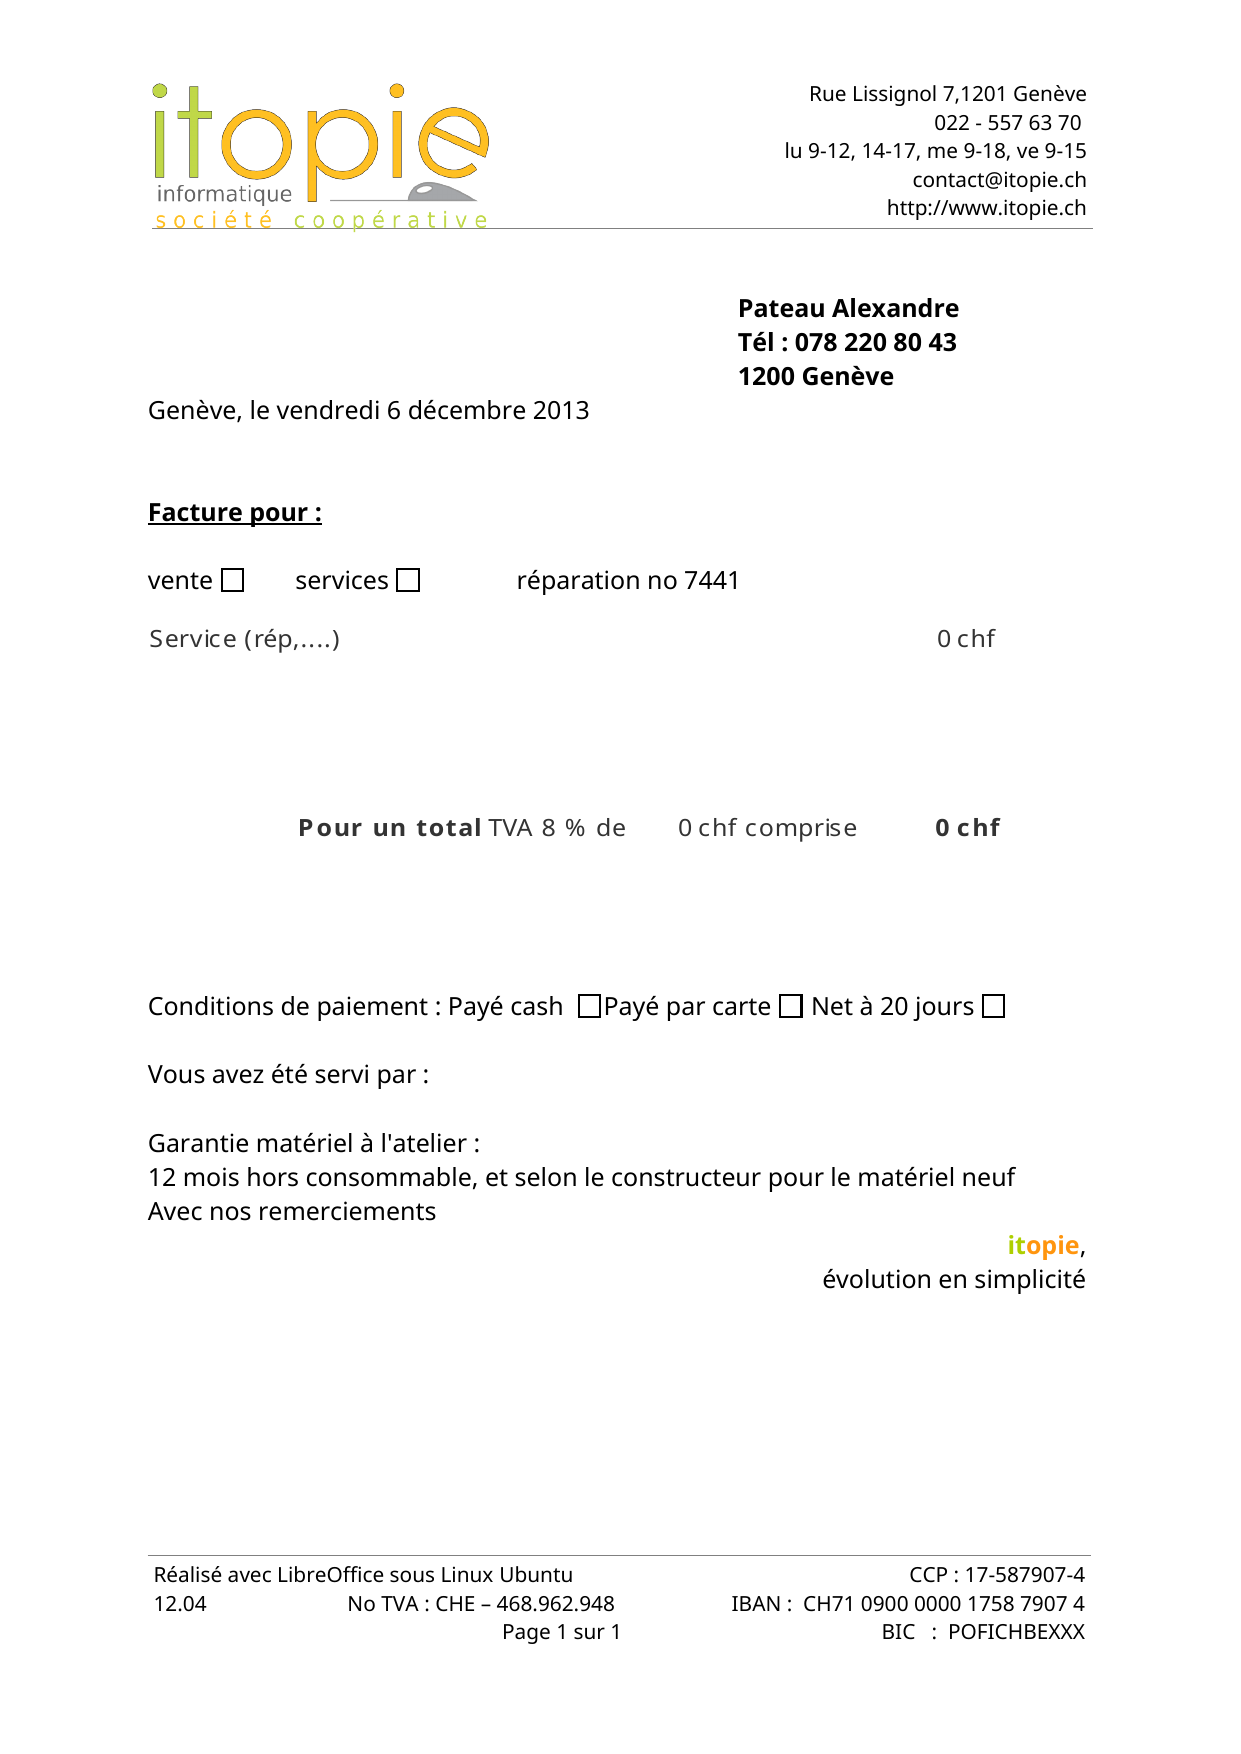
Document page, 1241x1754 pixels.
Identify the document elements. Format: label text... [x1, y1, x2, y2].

text itopie, [148, 1227, 1093, 1262]
text Facture pour : [148, 495, 1093, 529]
picture [138, 72, 500, 244]
text Conditions de paiement : Payé cash Payé par carte Net à 20 jours [148, 989, 1093, 1023]
text vente services réparation no 7441 [148, 563, 1093, 597]
text 12 mois hors consommable, et selon le constructeur pour le matériel neuf [148, 1159, 1093, 1193]
text Genève, le vendredi 6 décembre 2013 [148, 392, 1093, 427]
text 1200 Genève [148, 358, 1093, 392]
text évolution en simplicité [148, 1262, 1093, 1296]
text Avec nos remerciements [148, 1193, 1093, 1227]
text Pateau Alexandre [148, 290, 1093, 324]
text Vous avez été servi par : [148, 1057, 1093, 1091]
text Tél : 078 220 80 43 [148, 324, 1093, 358]
text Garantie matériel à l'atelier : [148, 1125, 1093, 1159]
